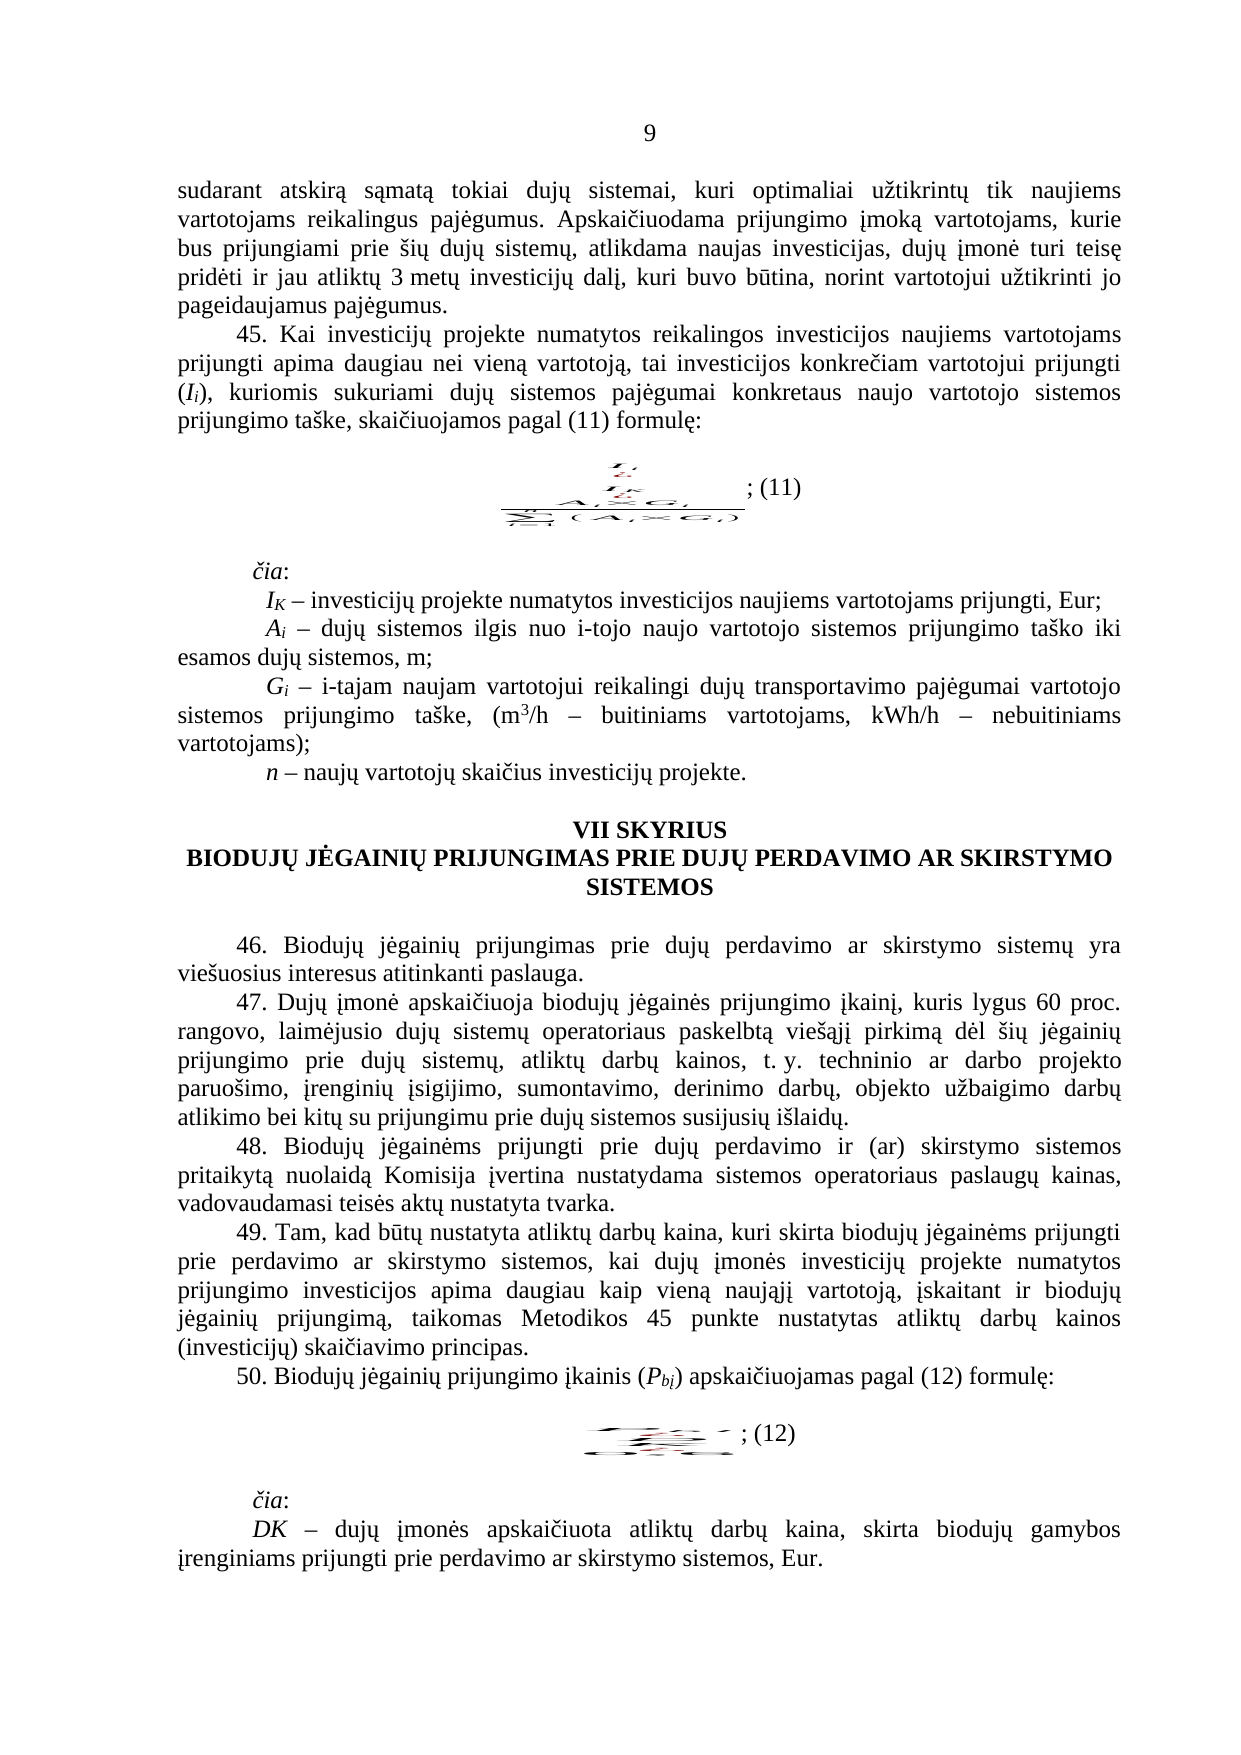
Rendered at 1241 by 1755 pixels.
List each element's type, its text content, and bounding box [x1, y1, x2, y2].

text ; (11) [177, 463, 1122, 527]
text ; (12) [253, 1418, 1122, 1457]
text sudarant atskirą sąmatą tokiai dujų sistemai, kuri optimaliai užtikrintų tik naujiems vartotojams reikalingus pajėgumus. Apskaičiuodama prijungimo įmoką vartotojams, kurie bus prijungiami prie šių dujų sistemų, atlikdama naujas investicijas, dujų įmonė turi teisę pridėti ir jau atliktų 3 metų investicijų dalį, kuri buvo būtina, norint vartotojui užtikrinti jo pageidaujamus pajėgumus. [177, 176, 1122, 319]
text 47. Dujų įmonė apskaičiuoja biodujų jėgainės prijungimo įkainį, kuris lygus 60 proc. rangovo, laimėjusio dujų sistemų operatoriaus paskelbtą viešąjį pirkimą dėl šių jėgainių prijungimo prie dujų sistemų, atliktų darbų kainos, t. y. techninio ar darbo projekto paruošimo, įrenginių įsigijimo, sumontavimo, derinimo darbų, objekto užbaigimo darbų atlikimo bei kitų su prijungimu prie dujų sistemos susijusių išlaidų. [177, 987, 1122, 1131]
text VII SKYRIUS [177, 815, 1122, 843]
text IK – investicijų projekte numatytos investicijos naujiems vartotojams prijungti, Eur; [177, 585, 1122, 613]
text 46. Biodujų jėgainių prijungimas prie dujų perdavimo ar skirstymo sistemų yra viešuosius interesus atitinkanti paslauga. [177, 930, 1122, 987]
text Gi – i-tajam naujam vartotojui reikalingi dujų transportavimo pajėgumai vartotojo sistemos prijungimo taške, (m3/h – buitiniams vartotojams, kWh/h – nebuitiniams vartotojams); [177, 671, 1122, 757]
text 48. Biodujų jėgainėms prijungti prie dujų perdavimo ir (ar) skirstymo sistemos pritaikytą nuolaidą Komisija įvertina nustatydama sistemos operatoriaus paslaugų kainas, vadovaudamasi teisės aktų nustatyta tvarka. [177, 1131, 1122, 1217]
text 49. Tam, kad būtų nustatyta atliktų darbų kaina, kuri skirta biodujų jėgainėms prijungti prie perdavimo ar skirstymo sistemos, kai dujų įmonės investicijų projekte numatytos prijungimo investicijos apima daugiau kaip vieną naująjį vartotoją, įskaitant ir biodujų jėgainių prijungimą, taikomas Metodikos 45 punkte nustatytas atliktų darbų kainos (investicijų) skaičiavimo principas. [177, 1217, 1122, 1361]
text čia: [177, 556, 1122, 585]
text BIODUJŲ JĖGAINIŲ PRIJUNGIMAS PRIE DUJŲ PERDAVIMO AR SKIRSTYMO SISTEMOS [177, 843, 1122, 901]
text Ai – dujų sistemos ilgis nuo i-tojo naujo vartotojo sistemos prijungimo taško iki esamos dujų sistemos, m; [177, 613, 1122, 671]
text 45. Kai investicijų projekte numatytos reikalingos investicijos naujiems vartotojams prijungti apima daugiau nei vieną vartotoją, tai investicijos konkrečiam vartotojui prijungti (Ii), kuriomis sukuriami dujų sistemos pajėgumai konkretaus naujo vartotojo sistemos prijungimo taške, skaičiuojamos pagal (11) formulę: [177, 319, 1122, 434]
text čia: [177, 1485, 1122, 1514]
text 50. Biodujų jėgainių prijungimo įkainis (Pbį) apskaičiuojamas pagal (12) formulę: [177, 1361, 1122, 1390]
text DK – dujų įmonės apskaičiuota atliktų darbų kaina, skirta biodujų gamybos įrenginiams prijungti prie perdavimo ar skirstymo sistemos, Eur. [177, 1514, 1122, 1572]
text n – naujų vartotojų skaičius investicijų projekte. [177, 757, 1122, 786]
